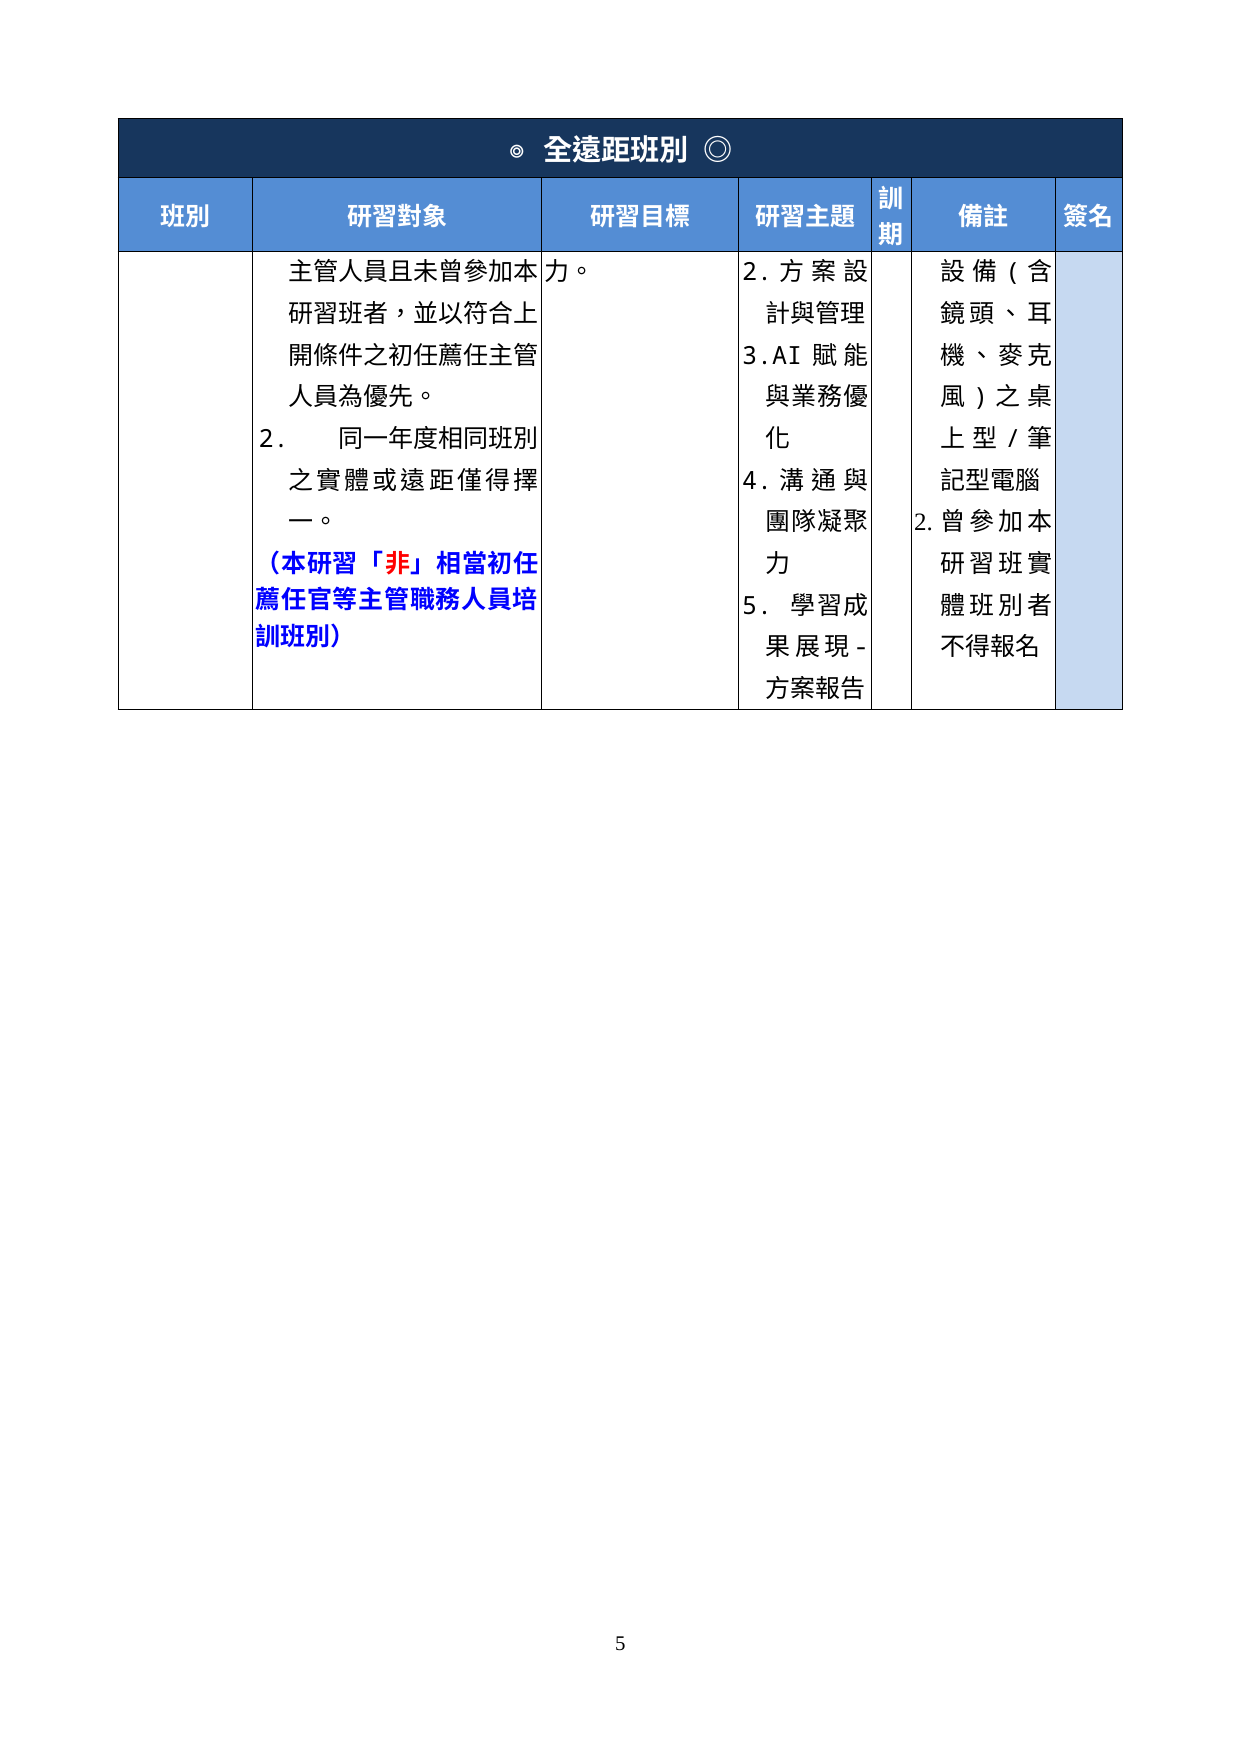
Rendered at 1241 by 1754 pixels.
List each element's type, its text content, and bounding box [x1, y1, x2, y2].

table_cell [119, 252, 252, 709]
table_header ◎ 全遠距班別 ◎ [119, 119, 1122, 177]
table_cell 力。 [542, 252, 738, 709]
table_cell 訓期 [872, 178, 911, 251]
table_cell 研習主題 [739, 178, 871, 251]
table_cell 參訓者需備有搭配視訊設備(含鏡頭、耳機、麥克風)之桌上型/筆記型電腦 曾參加本研習班實體班別者不得報名 [912, 252, 1055, 709]
table_cell 班別 [119, 178, 252, 251]
table_cell 研習對象 [253, 178, 541, 251]
table_cell 備註 [912, 178, 1055, 251]
table_cell [1056, 252, 1122, 709]
table_cell 2.方案設計與管理 3.AI賦能與業務優化 4.溝通與團隊凝聚力 5. 學習成果展現-方案報告 [739, 252, 871, 709]
table_cell 簽名 [1056, 178, 1122, 251]
table_cell 主管人員且未曾參加本研習班者，並以符合上開條件之初任薦任主管人員為優先。 2. 同一年度相同班別之實體或遠距僅得擇一。 （本研習「非」相當初任薦任官等主管職務人員培訓班別） [253, 252, 541, 709]
table_cell 研習目標 [542, 178, 738, 251]
table_cell [872, 252, 911, 709]
